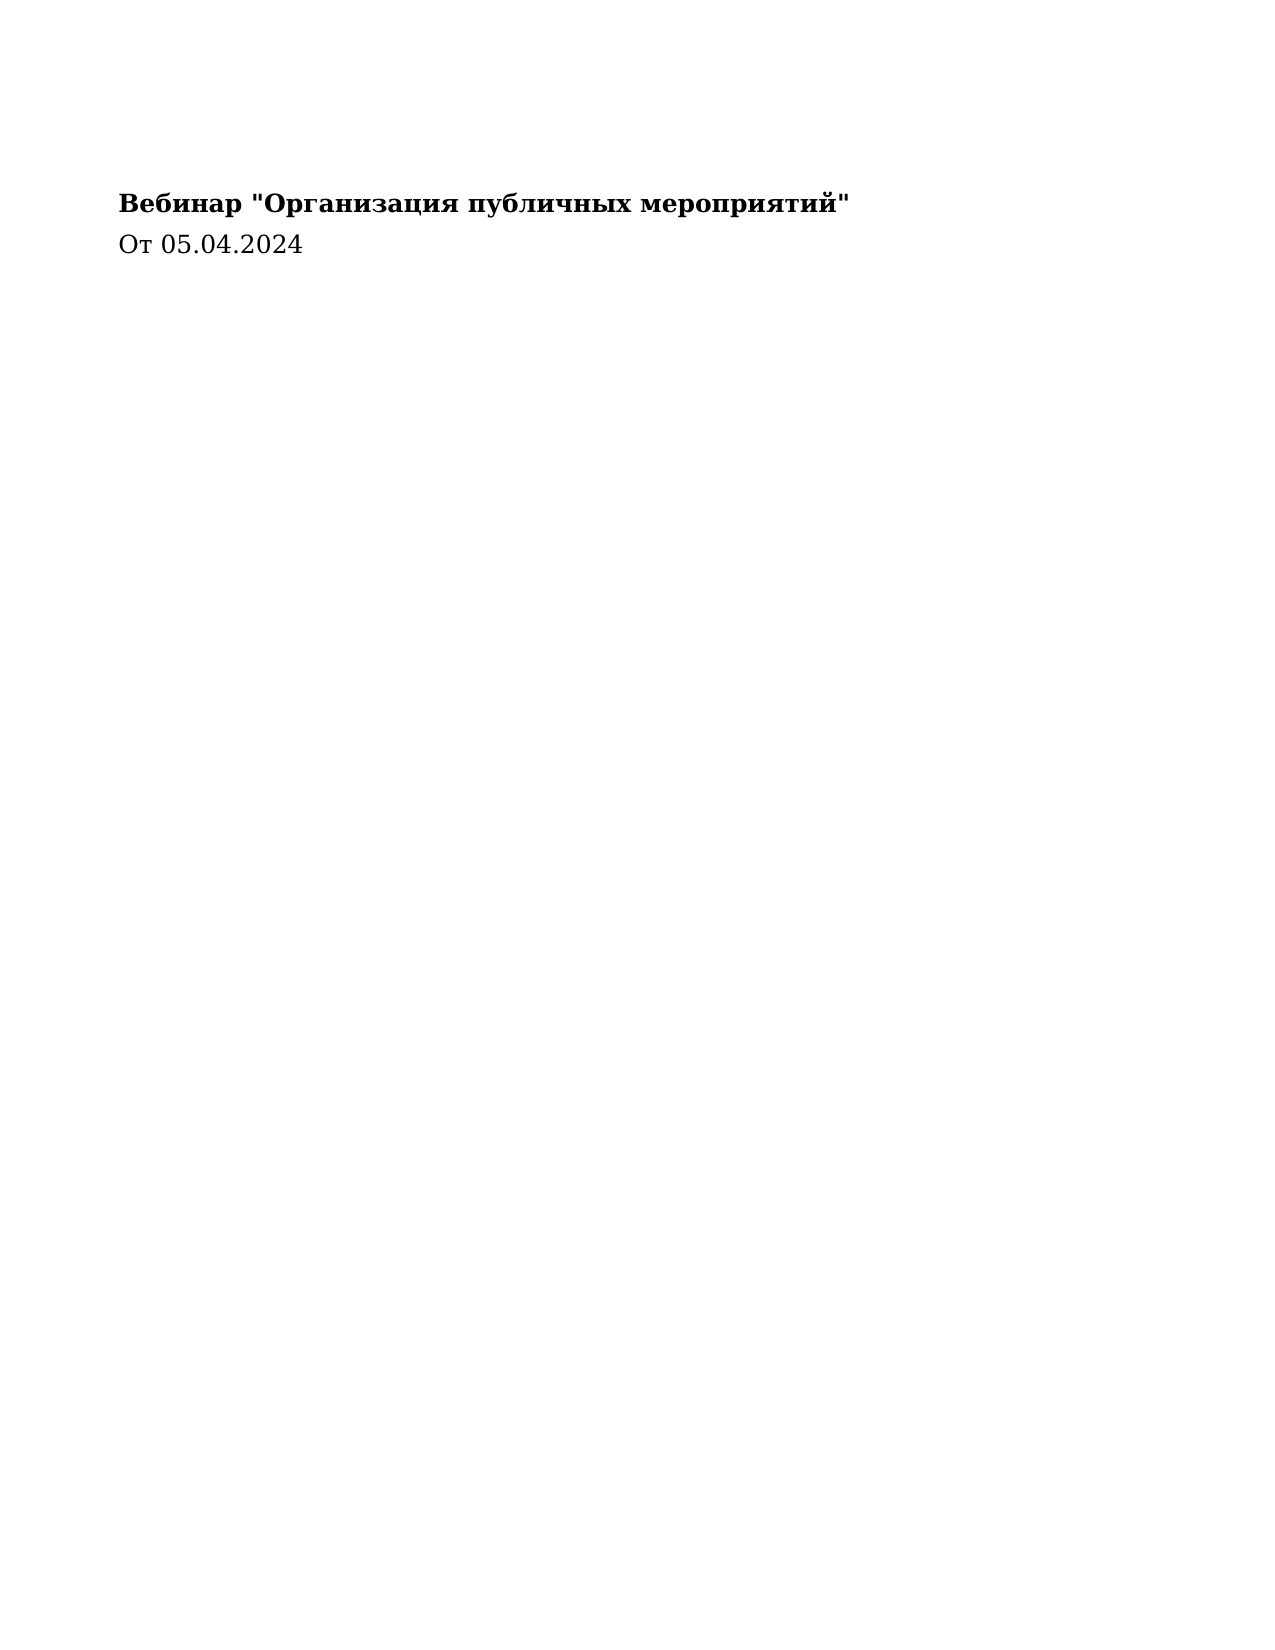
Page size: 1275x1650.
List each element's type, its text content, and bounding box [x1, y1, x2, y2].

subtitle Вебинар "Организация публичных мероприятий" [118, 189, 1216, 218]
text От 05.04.2024 [118, 231, 1216, 260]
